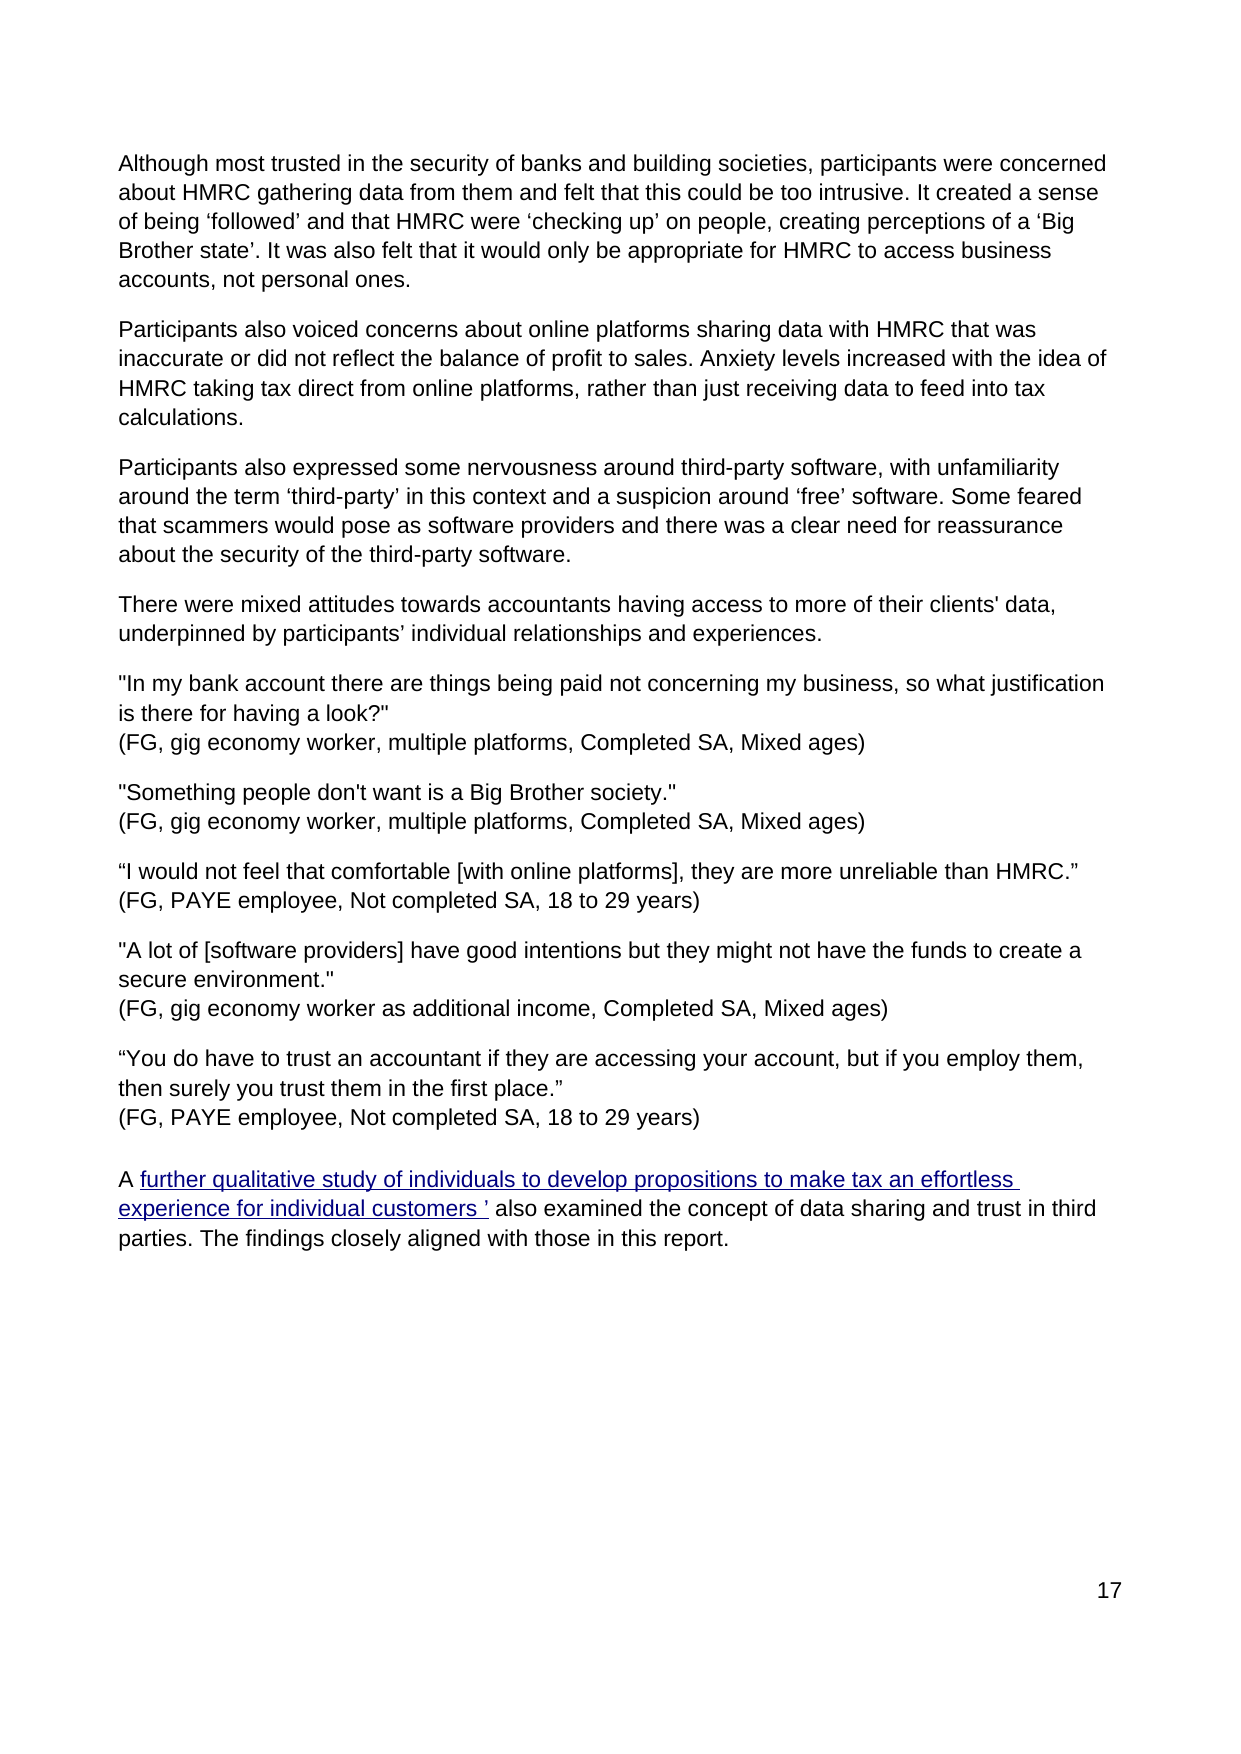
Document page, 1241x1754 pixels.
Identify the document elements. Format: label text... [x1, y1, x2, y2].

text “You do have to trust an accountant if they are accessing your account, but if you employ them, then surely you trust them in the first place.” (FG, PAYE employee, Not completed SA, 18 to 29 years) [118, 1043, 1122, 1131]
text "Something people don't want is a Big Brother society." (FG, gig economy worker, multiple platforms, Completed SA, Mixed ages) [118, 777, 1122, 835]
text There were mixed attitudes towards accountants having access to more of their clients' data, underpinned by participants’ individual relationships and experiences. [118, 589, 1122, 648]
text Participants also expressed some nervousness around third-party software, with unfamiliarity around the term ‘third-party’ in this context and a suspicion around ‘free’ software. Some feared that scammers would pose as software providers and there was a clear need for reassurance about the security of the third-party software. [118, 452, 1122, 568]
text Although most trusted in the security of banks and building societies, participants were concerned about HMRC gathering data from them and felt that this could be too intrusive. It created a sense of being ‘followed’ and that HMRC were ‘checking up’ on people, creating perceptions of a ‘Big Brother state’. It was also felt that it would only be appropriate for HMRC to access business accounts, not personal ones. [118, 148, 1122, 293]
text "In my bank account there are things being paid not concerning my business, so what justification is there for having a look?" (FG, gig economy worker, multiple platforms, Completed SA, Mixed ages) [118, 668, 1122, 756]
text "A lot of [software providers] have good intentions but they might not have the funds to create a secure environment." (FG, gig economy worker as additional income, Completed SA, Mixed ages) [118, 935, 1122, 1023]
text A further qualitative study of individuals to develop propositions to make tax an effortless experience for individual customers ’ also examined the concept of data sharing and trust in third parties. The findings closely aligned with those in this report. [118, 1164, 1122, 1252]
text Participants also voiced concerns about online platforms sharing data with HMRC that was inaccurate or did not reflect the balance of profit to sales. Anxiety levels increased with the idea of HMRC taking tax direct from online platforms, rather than just receiving data to feed into tax calculations. [118, 314, 1122, 431]
text “I would not feel that comfortable [with online platforms], they are more unreliable than HMRC.” (FG, PAYE employee, Not completed SA, 18 to 29 years) [118, 856, 1122, 914]
